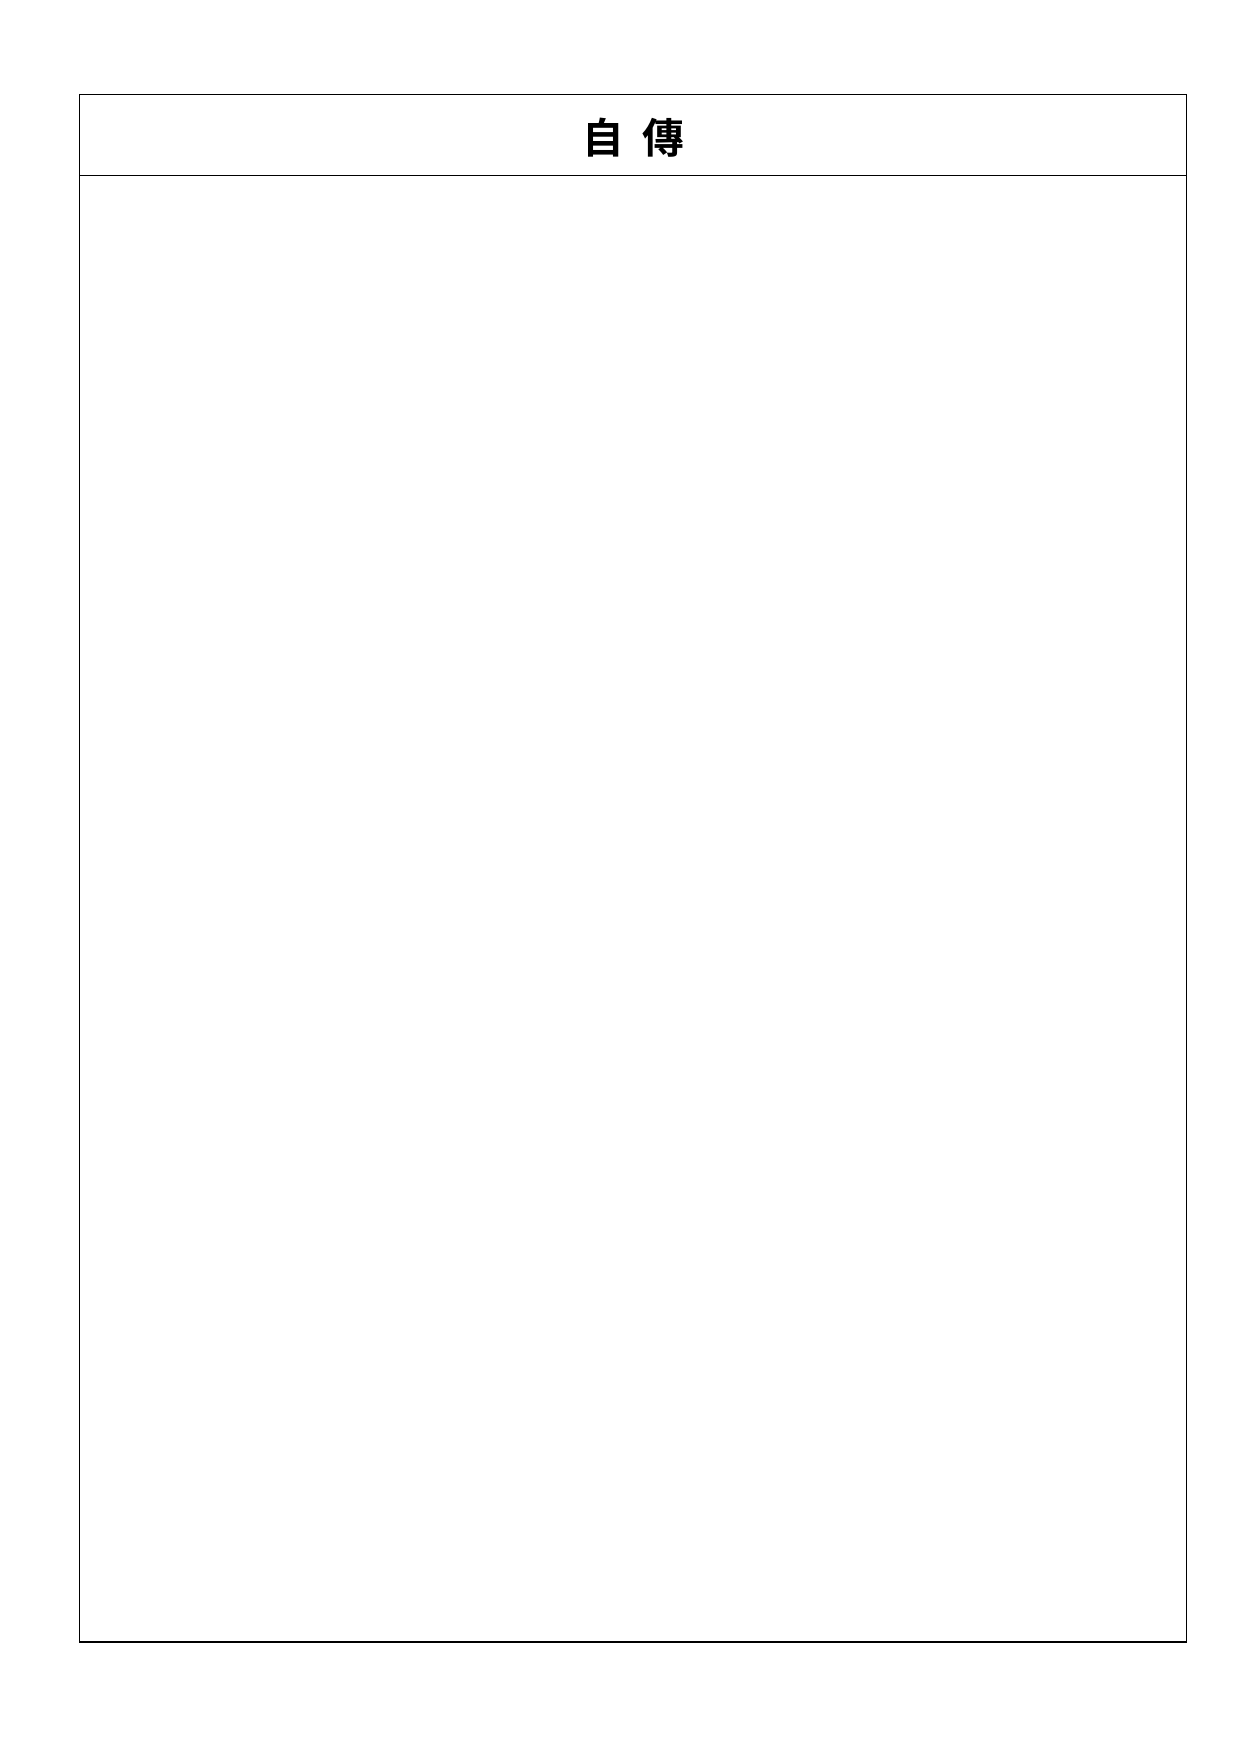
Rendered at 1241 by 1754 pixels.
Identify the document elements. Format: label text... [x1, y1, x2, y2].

table_header 自 傳 [80, 95, 1186, 175]
table_cell [80, 176, 1186, 1641]
